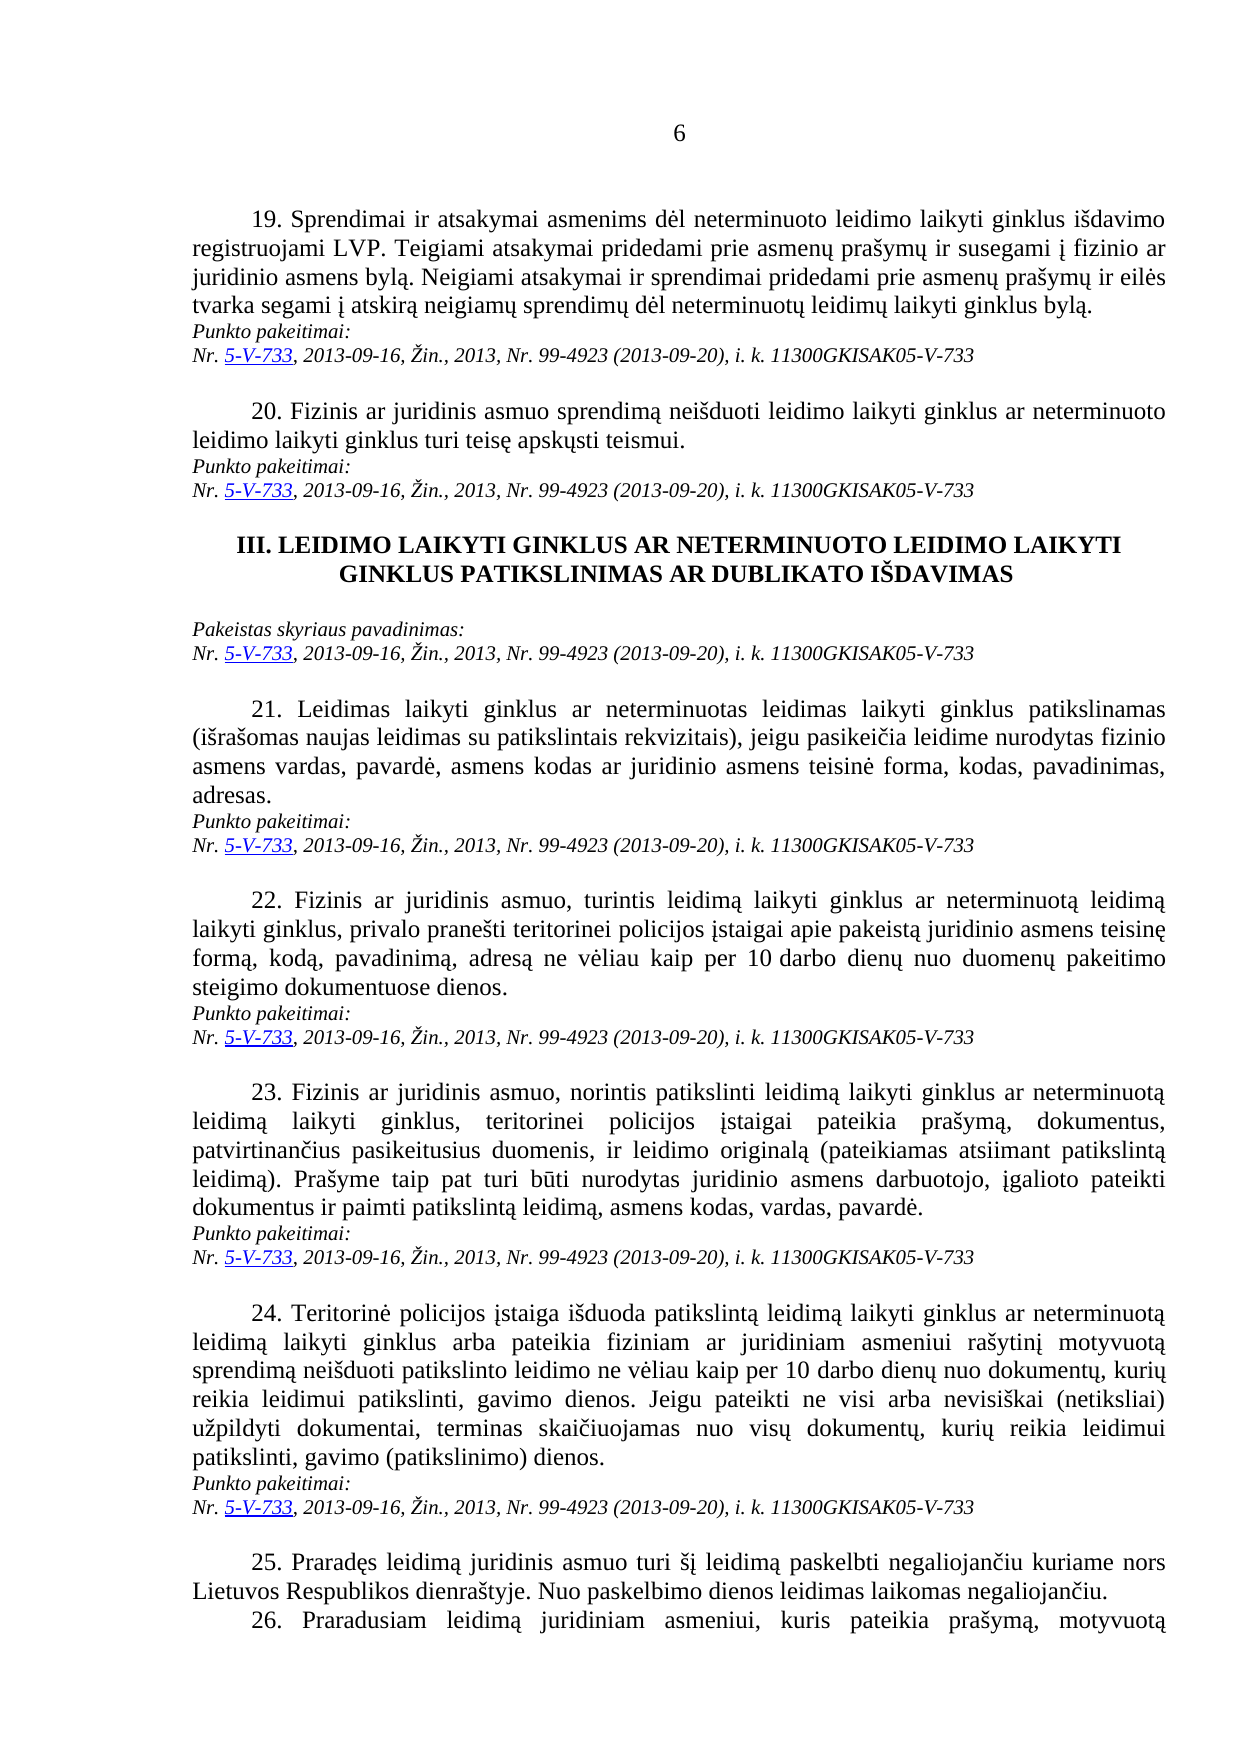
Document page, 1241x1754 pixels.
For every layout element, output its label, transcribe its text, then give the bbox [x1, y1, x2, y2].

text Nr. 5-V-733, 2013-09-16, Žin., 2013, Nr. 99-4923 (2013-09-20), i. k. 11300GKISAK05-V-733 [192, 1495, 1167, 1519]
text Nr. 5-V-733, 2013-09-16, Žin., 2013, Nr. 99-4923 (2013-09-20), i. k. 11300GKISAK05-V-733 [192, 641, 1167, 665]
text Punkto pakeitimai: [192, 319, 1167, 343]
text Pakeistas skyriaus pavadinimas: [192, 617, 1167, 641]
text Punkto pakeitimai: [192, 1471, 1167, 1495]
text 23. Fizinis ar juridinis asmuo, norintis patikslinti leidimą laikyti ginklus ar neterminuotą leidimą laikyti ginklus, teritorinei policijos įstaigai pateikia prašymą, dokumentus, patvirtinančius pasikeitusius duomenis, ir leidimo originalą (pateikiamas atsiimant patikslintą leidimą). Prašyme taip pat turi būti nurodytas juridinio asmens darbuotojo, įgalioto pateikti dokumentus ir paimti patikslintą leidimą, asmens kodas, vardas, pavardė. [192, 1077, 1167, 1221]
text Punkto pakeitimai: [192, 809, 1167, 833]
text Nr. 5-V-733, 2013-09-16, Žin., 2013, Nr. 99-4923 (2013-09-20), i. k. 11300GKISAK05-V-733 [192, 478, 1167, 502]
text Punkto pakeitimai: [192, 454, 1167, 478]
text 26. Praradusiam leidimą juridiniam asmeniui, kuris pateikia prašymą, motyvuotą [192, 1605, 1167, 1634]
text 24. Teritorinė policijos įstaiga išduoda patikslintą leidimą laikyti ginklus ar neterminuotą leidimą laikyti ginklus arba pateikia fiziniam ar juridiniam asmeniui rašytinį motyvuotą sprendimą neišduoti patikslinto leidimo ne vėliau kaip per 10 darbo dienų nuo dokumentų, kurių reikia leidimui patikslinti, gavimo dienos. Jeigu pateikti ne visi arba nevisiškai (netiksliai) užpildyti dokumentai, terminas skaičiuojamas nuo visų dokumentų, kurių reikia leidimui patikslinti, gavimo (patikslinimo) dienos. [192, 1298, 1167, 1471]
text 20. Fizinis ar juridinis asmuo sprendimą neišduoti leidimo laikyti ginklus ar neterminuoto leidimo laikyti ginklus turi teisę apskųsti teismui. [192, 396, 1167, 454]
text 22. Fizinis ar juridinis asmuo, turintis leidimą laikyti ginklus ar neterminuotą leidimą laikyti ginklus, privalo pranešti teritorinei policijos įstaigai apie pakeistą juridinio asmens teisinę formą, kodą, pavadinimą, adresą ne vėliau kaip per 10 darbo dienų nuo duomenų pakeitimo steigimo dokumentuose dienos. [192, 886, 1167, 1001]
text 21. Leidimas laikyti ginklus ar neterminuotas leidimas laikyti ginklus patikslinamas (išrašomas naujas leidimas su patikslintais rekvizitais), jeigu pasikeičia leidime nurodytas fizinio asmens vardas, pavardė, asmens kodas ar juridinio asmens teisinė forma, kodas, pavadinimas, adresas. [192, 694, 1167, 809]
text Nr. 5-V-733, 2013-09-16, Žin., 2013, Nr. 99-4923 (2013-09-20), i. k. 11300GKISAK05-V-733 [192, 343, 1167, 367]
text Punkto pakeitimai: [192, 1001, 1167, 1025]
text 25. Praradęs leidimą juridinis asmuo turi šį leidimą paskelbti negaliojančiu kuriame nors Lietuvos Respublikos dienraštyje. Nuo paskelbimo dienos leidimas laikomas negaliojančiu. [192, 1547, 1167, 1605]
text Nr. 5-V-733, 2013-09-16, Žin., 2013, Nr. 99-4923 (2013-09-20), i. k. 11300GKISAK05-V-733 [192, 1025, 1167, 1049]
text Punkto pakeitimai: [192, 1221, 1167, 1245]
text Nr. 5-V-733, 2013-09-16, Žin., 2013, Nr. 99-4923 (2013-09-20), i. k. 11300GKISAK05-V-733 [192, 1245, 1167, 1269]
text 19. Sprendimai ir atsakymai asmenims dėl neterminuoto leidimo laikyti ginklus išdavimo registruojami LVP. Teigiami atsakymai pridedami prie asmenų prašymų ir susegami į fizinio ar juridinio asmens bylą. Neigiami atsakymai ir sprendimai pridedami prie asmenų prašymų ir eilės tvarka segami į atskirą neigiamų sprendimų dėl neterminuotų leidimų laikyti ginklus bylą. [192, 204, 1167, 319]
text III. LEIDIMO LAIKYTI GINKLUS AR NETERMINUOTO LEIDIMO LAIKYTI GINKLUS PATIKSLINIMAS AR DUBLIKATO IŠDAVIMAS [192, 531, 1167, 588]
text Nr. 5-V-733, 2013-09-16, Žin., 2013, Nr. 99-4923 (2013-09-20), i. k. 11300GKISAK05-V-733 [192, 833, 1167, 857]
